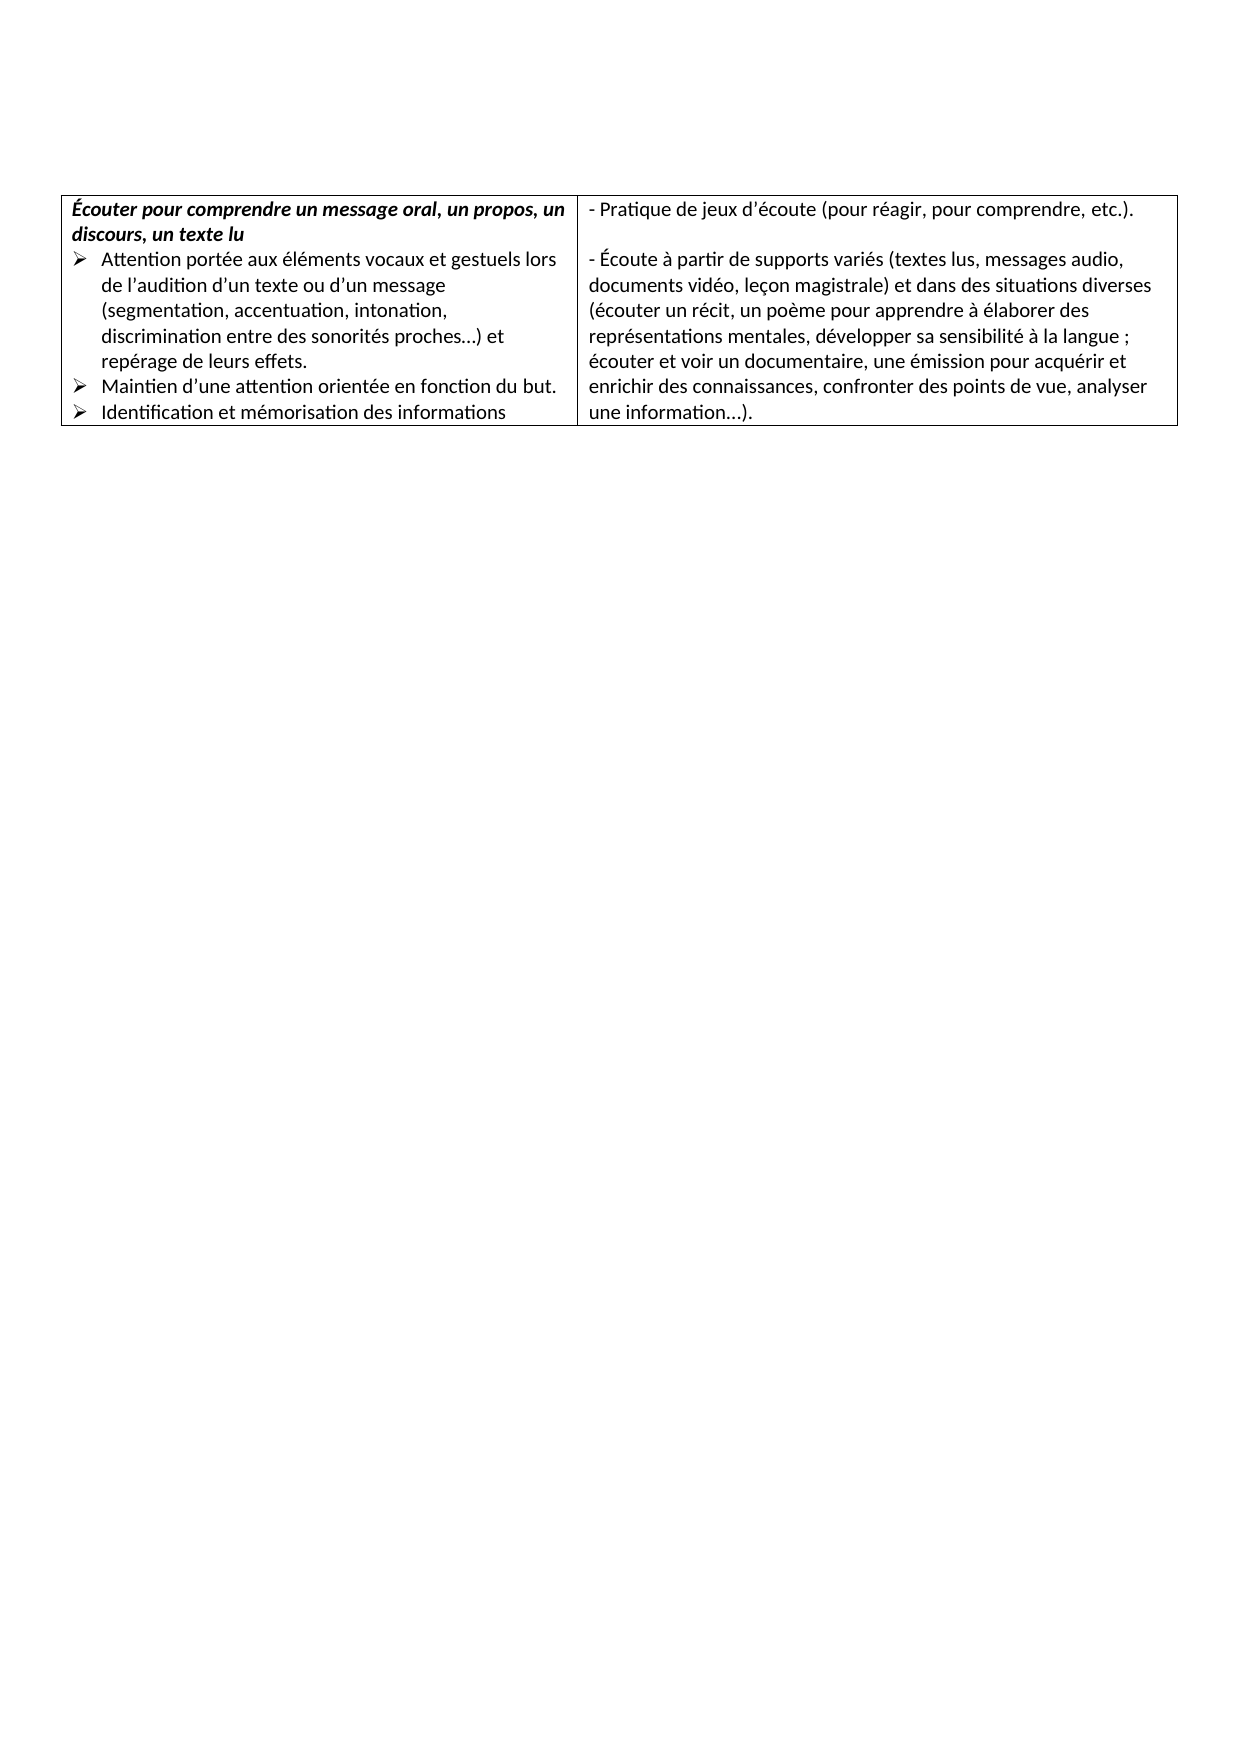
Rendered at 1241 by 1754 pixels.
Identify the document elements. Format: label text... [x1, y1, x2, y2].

table_cell Pratique de jeux d’écoute (pour réagir, pour comprendre, etc.). Écoute à partir de supports variés (textes lus, messages audio, documents vidéo, leçon magistrale) et dans des situations diverses (écouter un récit, un poème pour apprendre à élaborer des représentations mentales, développer sa sensibilité à la langue ; écouter et voir un documentaire, une émission pour acquérir et enrichir des connaissances, confronter des points de vue, analyser une information...). [578, 196, 1177, 425]
table_cell Écouter pour comprendre un message oral, un propos, un discours, un texte lu Attention portée aux éléments vocaux et gestuels lors de l’audition d’un texte ou d’un message (segmentation, accentuation, intonation, discrimination entre des sonorités proches…) et repérage de leurs effets. Maintien d’une attention orientée en fonction du but. Identification et mémorisation des informations [62, 196, 577, 425]
